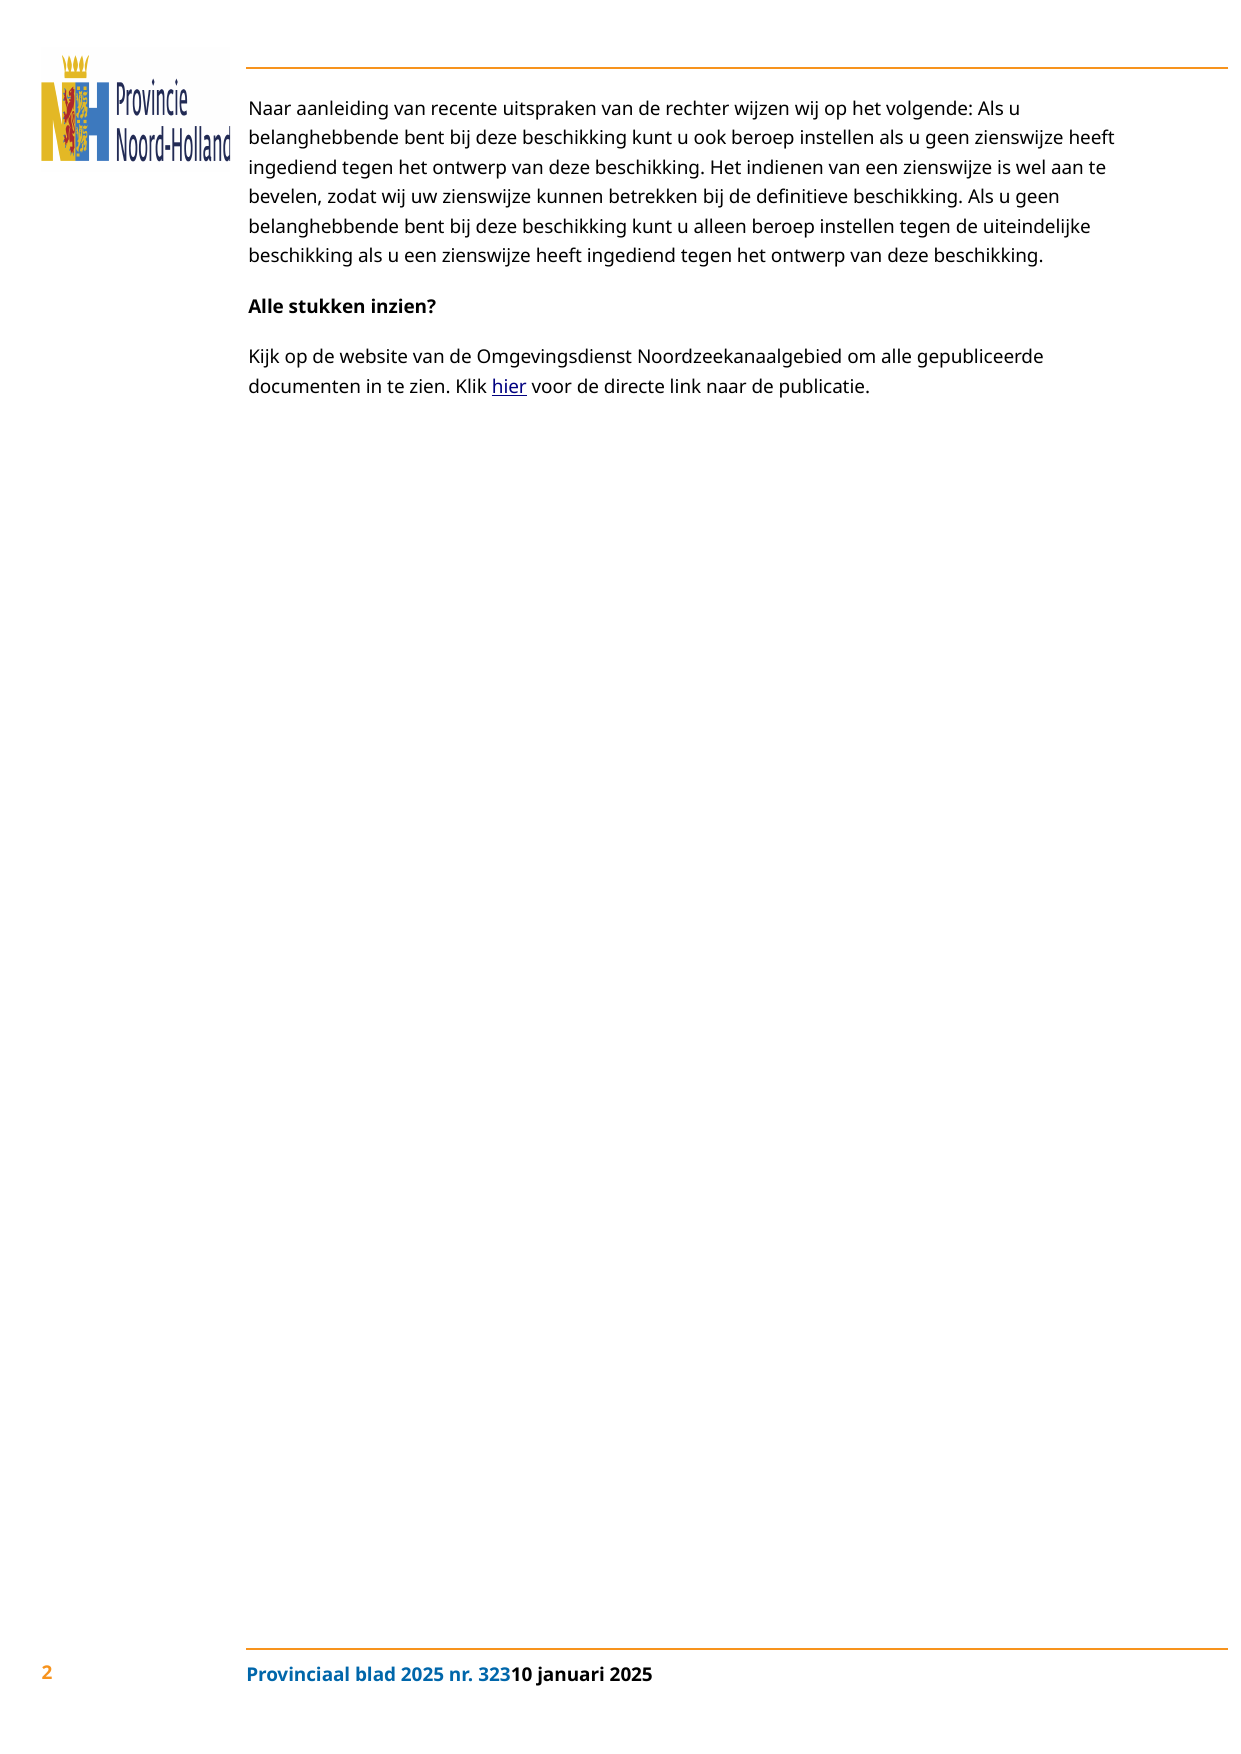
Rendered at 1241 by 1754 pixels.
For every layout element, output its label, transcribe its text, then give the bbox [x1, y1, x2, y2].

text Kijk op de website van de Omgevingsdienst Noordzeekanaalgebied om alle gepubliceerde documenten in te zien. Klik hier voor de directe link naar de publicatie. [248, 343, 1152, 399]
picture [41, 47, 231, 172]
text Naar aanleiding van recente uitspraken van de rechter wijzen wij op het volgende: Als u belanghebbende bent bij deze beschikking kunt u ook beroep instellen als u geen zienswijze heeft ingediend tegen het ontwerp van deze beschikking. Het indienen van een zienswijze is wel aan te bevelen, zodat wij uw zienswijze kunnen betrekken bij de definitieve beschikking. Als u geen belanghebbende bent bij deze beschikking kunt u alleen beroep instellen tegen de uiteindelijke beschikking als u een zienswijze heeft ingediend tegen het ontwerp van deze beschikking. [248, 95, 1152, 268]
text Alle stukken inzien? [248, 293, 1152, 319]
